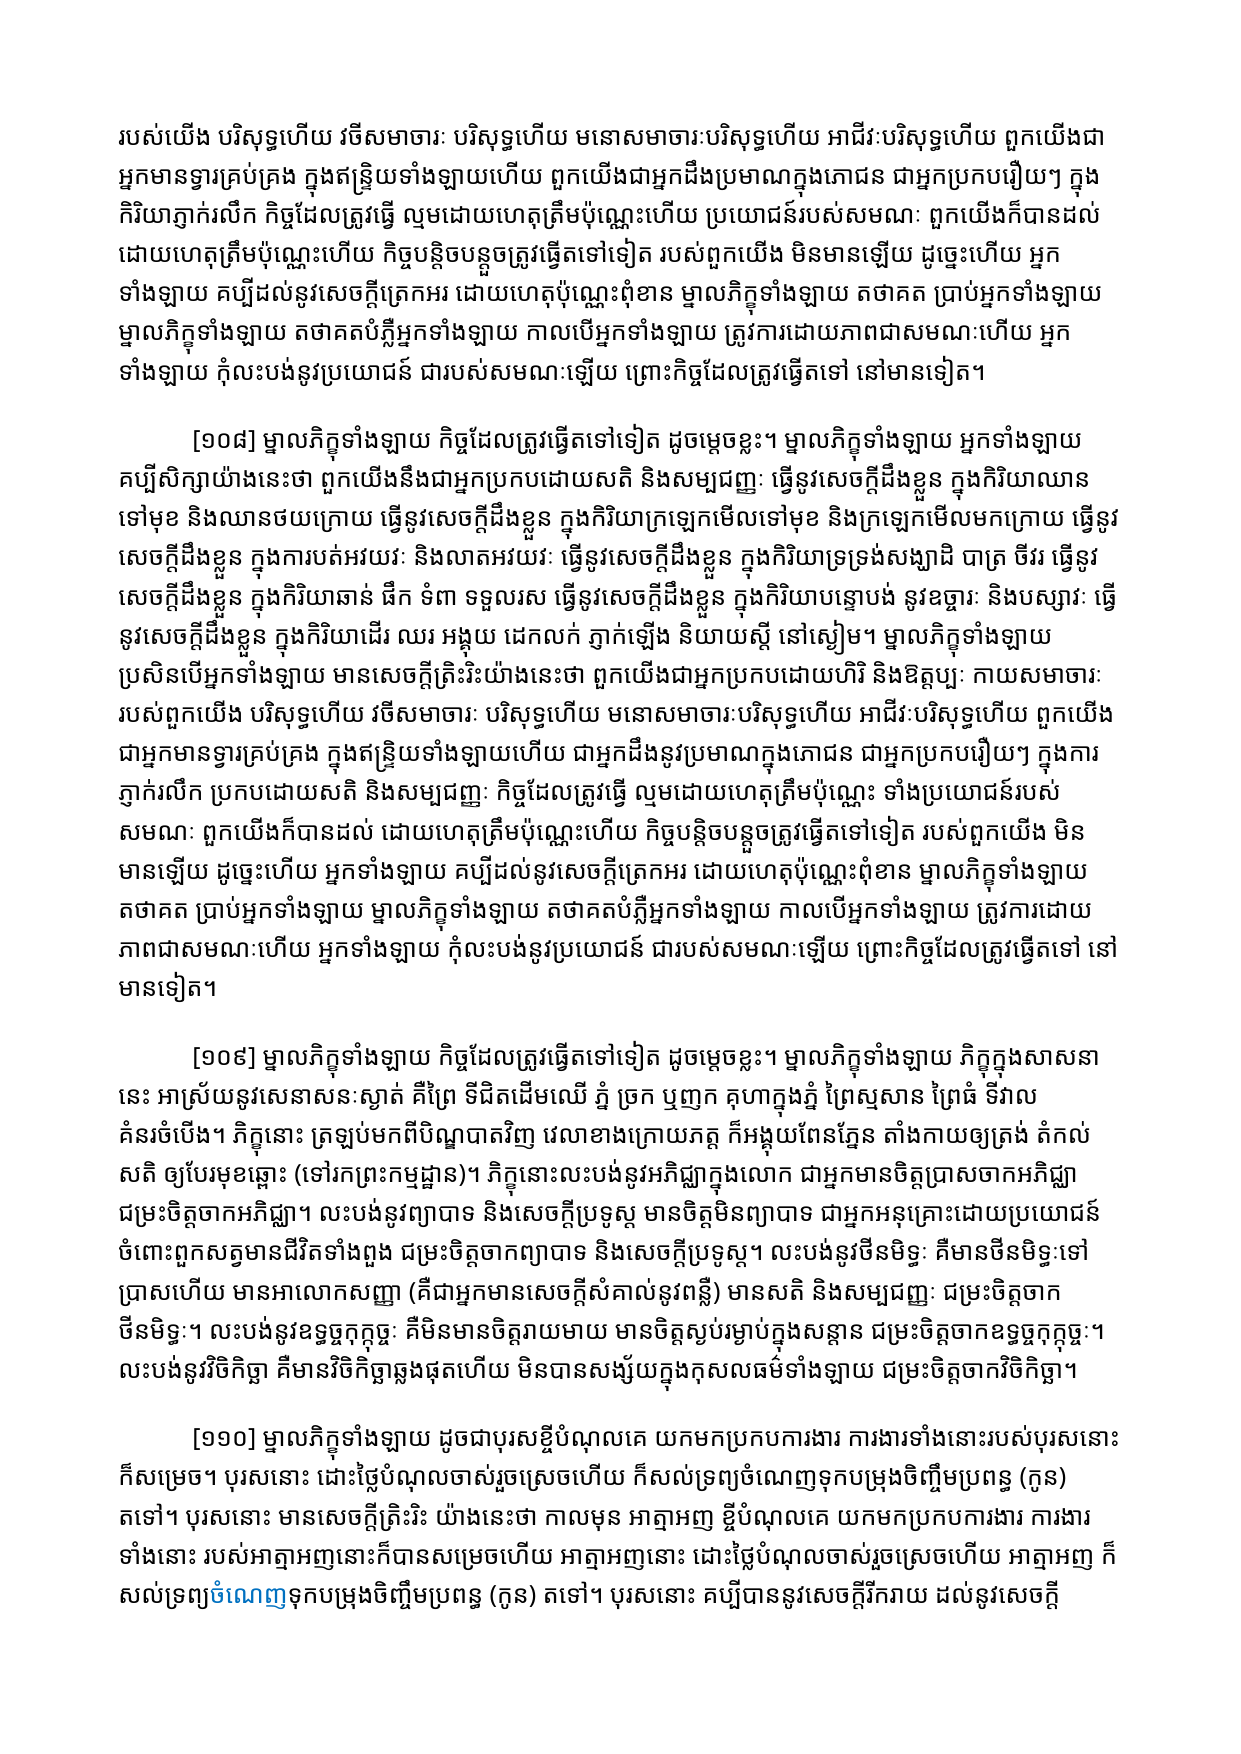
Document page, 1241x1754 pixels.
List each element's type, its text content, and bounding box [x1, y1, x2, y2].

text [១០៧] ម្នាលភិក្ខុទាំងឡាយ កិច្ចដែលត្រូវធ្វើតទៅទៀត ដូចម្តេចខ្លះ។ ម្នាល​ភិក្ខុ​ទាំងឡាយ អ្នកទាំងឡាយ គប្បីសិក្សាយ៉ាងនេះថា ពួកយើងនឹងជាអ្នកប្រកបរឿយៗ ក្នុងការភ្ញាក់រលឹក និងជម្រះចិត្ត ចាកពួកធម៌ ដែលជាគ្រឿង​រារាំង ដោយការចង្ក្រម ឬអង្គុយ​ក្នុងវេលាថ្ងៃ និងជម្រះចិត្តចាកពួកធម៌ ដែលជាគ្រឿង​រារាំង​ដោយការចង្ក្រម ឬ​អង្គុយ​អស់បឋមយាមនៃរាត្រី នឹងសម្រេចសីហសេយ្យាសដោយបង្អៀងខាងស្តាំ អស់​មជ្ឈិមយាមនៃរាត្រី និងតម្រួតជើងឆ្វេង លើជើងស្តាំ មានសតិ និងសម្បជញ្ញៈ ធ្វើទុក​ក្នុងចិត្ត នូវឧដ្ឋានសញ្ញា (គឺចំណាំពេលក្រោក) រួចក្រោកឡើងក្នុងបច្ឆិមយាមនៃរាត្រី ជម្រះចិត្តចាកពួក​ធម៌ ដែល​ជាគ្រឿងរារាំងដោយការចង្ក្រម ឬអង្គុយ។ ម្នាលភិក្ខុ​ទាំងឡាយ ប្រសិនបើអ្នកទាំងឡាយ មាន​សេចក្តីត្រិះរិះយ៉ាងនេះថា ពួកយើង​ជាអ្នក​ប្រកប​ដោយហិរិ និង​ឱត្តប្បៈ កាយ​សមាចារៈ របស់​យើង បរិសុទ្ធហើយ វចីសមាចារៈ បរិសុទ្ធហើយ មនោ​សមាចារៈ​បរិសុទ្ធហើយ អាជីវៈបរិសុទ្ធហើយ ពួកយើងជាអ្នកមានទ្វារ​គ្រប់គ្រង ក្នុងឥន្ទ្រិយទាំងឡាយហើយ ពួកយើងជាអ្នកដឹងប្រមាណក្នុងភោជន ជាអ្នក​ប្រកប​រឿយៗ ក្នុងកិរិយាភ្ញាក់រលឹក កិច្ចដែល​ត្រូវធ្វើ ល្មមដោយ​ហេតុត្រឹមប៉ុណ្ណេះហើយ ប្រយោជន៍របស់សមណៈ ពួក​យើង​ក៏បាន​ដល់ ដោយ​ហេតុត្រឹមប៉ុណ្ណេះហើយ កិច្ចបន្តិចបន្តួចត្រូវធ្វើតទៅទៀត របស់ពួក​យើង មិនមានឡើយ ដូច្នេះហើយ អ្នកទាំងឡាយ គប្បីដល់នូវ​សេចក្តី​ត្រេកអរ ដោយ​ហេតុ​​ប៉ុណ្ណេះពុំខាន ម្នាលភិក្ខុ​ទាំង​ឡាយ តថាគត ប្រាប់អ្នកទាំងឡាយ ម្នាលភិក្ខុ​ទាំងឡាយ តថាគតបំភ្លឺអ្នកទាំងឡាយ កាលបើអ្នកទាំងឡាយ ត្រូវការ​ដោយភាព​ជាសមណៈហើយ អ្នកទាំងឡាយ កុំលះបង់នូវ​ប្រយោជន៍ ជារបស់សមណៈឡើយ ព្រោះកិច្ច​ដែលត្រូវធ្វើតទៅ នៅមានទៀត។ [118, 118, 1122, 387]
text [១០៩] ម្នាលភិក្ខុទាំងឡាយ កិច្ចដែលត្រូវធ្វើតទៅទៀត ដូចម្តេចខ្លះ។ ម្នាល​ភិក្ខុ​ទាំងឡាយ ភិក្ខុក្នុងសាសនានេះ អាស្រ័យនូវសេនាសនៈស្ងាត់ គឺព្រៃ ទីជិតដើមឈើ ភ្នំ ច្រក ឬញក គុហាក្នុងភ្នំ ព្រៃស្មសាន ព្រៃធំ ទីវាល គំនរចំបើង។ ភិក្ខុនោះ ត្រឡប់មក​ពី​បិណ្ឌបាតវិញ វេលាខាងក្រោយភត្ត ក៏អង្គុយពែនភ្នែន តាំងកាយឲ្យត្រង់ តំកល់​សតិ ឲ្យ​បែរមុខឆ្ពោះ (ទៅរកព្រះកម្មដ្ឋាន)។ ភិក្ខុនោះលះបង់នូវអភិជ្ឈាក្នុងលោក ជាអ្នកមានចិត្ត​ប្រាសចាកអភិជ្ឈា ជម្រះចិត្តចាកអភិជ្ឈា។ លះបង់នូវ​ព្យាបាទ និងសេចក្តីប្រទូស្ត មាន​ចិត្ត​មិនព្យាបាទ ជាអ្នកអនុគ្រោះដោយប្រយោជន៍ ចំពោះពួកសត្វមានជីវិតទាំងពួង ជម្រះ​ចិត្ត​ចាកព្យាបាទ និងសេចក្តីប្រទូស្ត។ លះបង់នូវថីនមិទ្ធៈ គឺមានថីនមិទ្ធៈទៅប្រាស​ហើយ មានអាលោកសញ្ញា (គឺជាអ្នកមានសេចក្តីសំគាល់នូវពន្លឺ) មានសតិ និងសម្បជញ្ញៈ ជម្រះ​ចិត្តចាកថីនមិទ្ធៈ។ លះបង់នូវឧទ្ធច្ចកុក្កុច្ចៈ គឺមិនមានចិត្តរាយមាយ មានចិត្តស្ងប់រម្ងាប់​ក្នុង​សន្តាន ជម្រះចិត្តចាកឧទ្ធច្ចកុក្កុច្ចៈ។ លះបង់នូវវិចិកិច្ឆា គឺមានវិចិកិច្ឆាឆ្លងផុតហើយ មិន​បាន​សង្ស័យក្នុងកុសលធម៌ទាំងឡាយ ជម្រះចិត្តចាកវិចិកិច្ឆា។ [118, 1038, 1122, 1386]
text [១១០] ម្នាលភិក្ខុទាំងឡាយ ដូចជាបុរសខ្ចីបំណុលគេ យកមកប្រកបការងារ ការងារទាំងនោះរបស់បុរសនោះក៏សម្រេច។ បុរសនោះ ដោះថ្លៃបំណុលចាស់រួចស្រេច​ហើយ ក៏សល់ទ្រព្យចំណេញ​ទុកបម្រុង​ចិញ្ចឹមប្រពន្ធ (កូន) តទៅ។ បុរសនោះ មានសេចក្តី​ត្រិះរិះ យ៉ាងនេះថា កាលមុន អាត្មាអញ ខ្ចីបំណុលគេ យកមកប្រកបការងារ ការងារទាំងនោះ របស់អាត្មាអញនោះក៏បានសម្រេចហើយ អាត្មាអញនោះ ដោះថ្លៃ​បំណុល​ចាស់រួចស្រេច​ហើយ អាត្មាអញ ក៏សល់ទ្រព្យចំណេញ​ទុកបម្រុង​ចិញ្ចឹមប្រពន្ធ (កូន) តទៅ។ បុរសនោះ គប្បីបាននូវសេចក្តីរីករាយ ដល់នូវ​សេចក្តីសោមនស្ស ព្រោះរួច​ចាកបំណុលនោះជាហេតុ (យ៉ាងណាមិញ)។ ម្នាលភិក្ខុទាំងឡាយ ដូចជាបុរសមាន​អាពាធ ដល់នូវទុក្ខឈឺខ្លាំង មិនឃ្លានបាយ មិនមានកំឡាំងក្នុងកាយ។ ក្នុងសម័យ​ខាងក្រោយតមក បុរសនោះ ក៏ស្បើយចាកអាពាធនោះ ឃ្លានបាយ មានកំឡាំង​កាយ​ឡើងវិញ។ បុរសនោះ មានសេចក្តីត្រិះរិះយ៉ាងនេះថា កាលមុន អាត្មាអញមាន​អាពាធ ដល់នូវសេចក្តីទុក្ខ ឈឺខ្លាំង មិនឃ្លានបាយ មិនមានកំឡាំងកាយសោះ ឥឡូវនេះ អាត្មាអញនោះ ស្បើយចាកអាពាធនោះ ឃ្លានបាយ មានកំឡាំង​កាយ​ឡើងវិញហើយ។ បុរសនោះ បាននូវសេចក្តីរីករាយ ដល់នូវសោមនស្ស ព្រោះស្បើយចាកអាពាធនោះជា​ហេតុ (យ៉ាងណាមិញ)។ ម្នាលភិក្ខុទាំងឡាយ ដូចជាបុរសជាប់ក្នុងផ្ទះឃុំឃាំង។ ក្នុងសម័យ​ខាងក្រោយតមក បុរសនោះ ក៏រួច​អំពីផ្ទះឃុំឃាំងដោយសួស្តី ឥត​មានភ័យ ទាំង​សេចក្តីវិនាស ដាច់ខាតភោគៈតិចតួច របស់បុរសនោះ ក៏មិនមានឡើយ។ បុរស​នោះ មានសេចក្តីត្រិះរិះយ៉ាងនេះថា កាលមុន អាត្មាអញ ជាប់ក្នុងផ្ទះឃុំឃាំង ឥឡូវនេះ អាត្មាអញ រួច​ពីផ្ទះឃុំឃាំងដោយសួស្តី ឥត​មានភ័យ ទាំង​សេចក្តីវិនាស ដាច់ខាត​ភោគៈ​តិចតួច របស់អាត្មាអញ មិនមានឡើយ។ បុរស​នោះ បាននូវសេចក្តីរីករាយ ដល់នូវ​សេចក្តី​សោមនស្ស ព្រោះរួច​អំពីផ្ទះឃុំខាំងនោះជាហេតុ (យ៉ាងណាមិញ)។ ម្នាលភិក្ខុទាំងឡាយ ដូចជាបុរសខ្ញុំគេ មិនមានអំណាច គឺធ្វើអ្វីមិនបានតាមគាប់ចិត្ត​របស់​ខ្លួន អាស្រ័យ​នៅក្នុងអំណាច​របស់ជនដទៃ គឺប្រព្រឹត្តទៅតាមសេចក្តីពេញចិត្ត របស់ជន​ដទៃ ចង់ទៅទីណាមិនបានតាមទំនើងចិត្តឡើយ។ ក្នុងសម័យខាងក្រោយតមក បុរសនោះ រួចចាកភាពជាខ្ញុំគេនោះ មានអំណាចដោយខ្លួនឯង មិនអាស្រ័យ​នៅ​ក្នុងអំណាច​របស់ជនដទៃ ទៅជាអ្នកជា ចង់ទៅទីណា តាមទំនើងចិត្តរបស់ខ្លួនបាន។ បុរសនោះ មានសេចក្តីត្រិះរិះ យ៉ាងនេះថា កាលពីមុន អាត្មាអញជាខ្ញុំគេ មិនមានអំណាចដោយខ្លួនឯង អាស្រ័យ​នៅក្នុងអំណាច​របស់ជនដទៃ ចង់ទៅទីណា មិនបានតាមទំនើងចិត្តរបស់ខ្លួនឡើយ ឥឡូវនេះ អាត្មាអញនោះ រួចចាកភាពជាខ្ញុំគេនោះហើយ មានអំណាចដោយខ្លួនឯង មិនអាស្រ័យ​នៅក្នុងអំណាច​របស់ជនដទៃ បានជាអ្នកជា ចង់ទៅទីណា តាមទំនើងចិត្តរបស់ខ្លួនបាន។ បុរសនោះ បាននូវសេចក្តីរីករាយ ដល់នូវសេចក្តីសោមនស្ស ព្រោះរួចចាក​ភាពជាខ្ញុំគេនោះជាហេតុ (យ៉ាងណាមិញ)។ ម្នាលភិក្ខុទាំងឡាយ ដូចជាបុរសមានទ្រព្យ មានភោគសម្ប័ទ ដើរទៅ​កាន់ផ្លូវឆ្ងាយដាច់ស្រយាល។ សម័យខាងក្រោយតមក បុរសនោះឆ្លងផុតអំពីផ្លូវឆ្ងាយ ដាច់​ស្រយាលនោះដោយសួស្តី ឥតមានភ័យ ទាំងសេចក្តីវិនាស ដាច់ខាតភោគសម្ប័ទ​តិចតួច របស់បុរសនោះ ក៏មិនមានឡើយ។ បុរសនោះ មានសេចក្តីត្រិះរិះយ៉ាងនេះថា កាលពីមុន អាត្មាអញ មានទ្រព្យមានភោគសម្ប័ទ ដើរទៅកាន់ផ្លូវឆ្ងាយដាច់ស្រយាល ឥឡូវនេះ អាត្មាអញ ឆ្លងផុតអំពីផ្លូវឆ្ងាយ ដាច់​ស្រយាលនោះដោយសួស្តី ឥតមានភ័យ​ហើយ ទាំងការដាច់ខាតភោគសម្ប័ទ​តិចតួច របស់អាត្មាអញ ក៏មិនមានឡើយ។ បុរសនោះ បាននូវសេចក្តីរីករាយ ដល់នូវ​សោមនស្ស ព្រោះដល់នូវទីក្សេមក្សាន្តនោះ​ជាហេតុ (យ៉ាងណាមិញ)។ ម្នាលភិក្ខុទាំងឡាយ ភិក្ខុពិចារណាឃើញនូវ​នីវរណៈ​ទាំង៥​ប្រការនោះ មាននៅក្នុងខ្លួន ដែលខ្លួនមិនទាន់លះបង់ហើយថា ទុកដូចជាបំណុល ដូច​ជារោគ ដូចជាផ្ទះឃុំខាំង ដូចភាពជាខ្ញុំគេ ដូចជាផ្លូវឆ្ងាយដាច់ស្រយាលយ៉ាងនោះៗដែរ។ ម្នាលភិក្ខុទាំងឡាយ មួយទៀត ភិក្ខុពិចារណាឃើញនូវ​នីវរណៈទាំង៥ប្រការនេះ មាននៅ​ក្នុងខ្លួន ដែលលះបង់​បានហើយថា ទុកដូចជាភាពនៃបុរស​ដែលរួច​ចាកបំណុល ដូចជា​បុរសមិនមានរោគ ដូចជាបុរស​រួចអំពីផ្ទះឃុំខាំង ដូចជាបុរសរួចជាអ្នកជា ដូចជា​បុរស​ដល់នូវ​ទីក្សេមក្សាន្ត យ៉ាងនោះៗដែរ។ [118, 1420, 1122, 1611]
text [១០៨] ម្នាលភិក្ខុទាំងឡាយ កិច្ចដែលត្រូវធ្វើតទៅទៀត ដូចម្តេចខ្លះ។ ម្នាល​ភិក្ខុ​ទាំងឡាយ អ្នកទាំងឡាយ គប្បីសិក្សាយ៉ាងនេះថា ពួកយើងនឹងជាអ្នកប្រកបដោយសតិ និងសម្បជញ្ញៈ ធ្វើនូវសេចក្តីដឹងខ្លួន ក្នុងកិរិយាឈាន​ទៅមុខ និងឈានថយក្រោយ ធ្វើ​នូវ​សេចក្តីដឹងខ្លួន ក្នុងកិរិយាក្រឡេកមើលទៅមុខ និងក្រឡេក​មើលមកក្រោយ ធ្វើនូវ​សេចក្តី​ដឹងខ្លួន ក្នុងការបត់អវយវៈ និងលាតអវយវៈ ធ្វើនូវ​សេចក្តី​ដឹងខ្លួន ក្នុងកិរិយាទ្រទ្រង់​សង្ឃាដិ បាត្រ ចីវរ ធ្វើនូវ​សេចក្តី​ដឹងខ្លួន ក្នុងកិរិយាឆាន់ ផឹក ទំពា ទទួលរស ធ្វើនូវ​សេចក្តី​ដឹងខ្លួន ក្នុងកិរិយាបន្ទោបង់ នូវ​ឧច្ចារៈ និងបស្សាវៈ ធ្វើនូវ​សេចក្តី​ដឹងខ្លួន ក្នុងកិរិយា​ដើរ ឈរ អង្គុយ ដេកលក់ ភ្ញាក់ឡើង និយាយស្តី នៅស្ងៀម។ ម្នាលភិក្ខុ​ទាំងឡាយ ប្រសិនបើ​អ្នកទាំងឡាយ មាន​សេចក្តីត្រិះរិះយ៉ាងនេះថា ពួកយើង​ជាអ្នក​ប្រកប​ដោយហិរិ និង​ឱត្តប្បៈ កាយ​សមាចារៈ របស់ពួក​យើង បរិសុទ្ធហើយ វចីសមាចារៈ បរិសុទ្ធហើយ មនោ​សមាចារៈ​បរិសុទ្ធហើយ អាជីវៈបរិសុទ្ធហើយ ពួកយើងជាអ្នកមានទ្វារ​គ្រប់គ្រង ក្នុង​ឥន្ទ្រិយទាំងឡាយហើយ ជាអ្នកដឹងនូវប្រមាណក្នុងភោជន ជាអ្នក​ប្រកប​រឿយៗ ក្នុងការភ្ញាក់រលឹក ប្រកបដោយសតិ និងសម្បជញ្ញៈ កិច្ចដែល​ត្រូវធ្វើ ល្មមដោយ​ហេតុត្រឹមប៉ុណ្ណេះ ទាំងប្រយោជន៍របស់សមណៈ ពួក​យើង​ក៏បាន​ដល់ ដោយ​ហេតុ​ត្រឹម​ប៉ុណ្ណេះហើយ កិច្ចបន្តិចបន្តួចត្រូវធ្វើតទៅទៀត របស់ពួក​យើង មិនមានឡើយ ដូច្នេះ​ហើយ អ្នកទាំងឡាយ គប្បីដល់នូវ​សេចក្តី​ត្រេកអរ ដោយ​ហេតុ​​ប៉ុណ្ណេះពុំខាន ម្នាលភិក្ខុ​ទាំង​ឡាយ តថាគត ប្រាប់អ្នកទាំងឡាយ ម្នាលភិក្ខុ​ទាំងឡាយ តថាគតបំភ្លឺអ្នកទាំងឡាយ កាលបើអ្នកទាំងឡាយ ត្រូវការ​ដោយភាព​ជាសមណៈហើយ អ្នកទាំងឡាយ កុំលះបង់នូវ​ប្រយោជន៍ ជារបស់សមណៈឡើយ ព្រោះកិច្ច​ដែលត្រូវធ្វើតទៅ នៅមានទៀត។ [118, 421, 1122, 1004]
